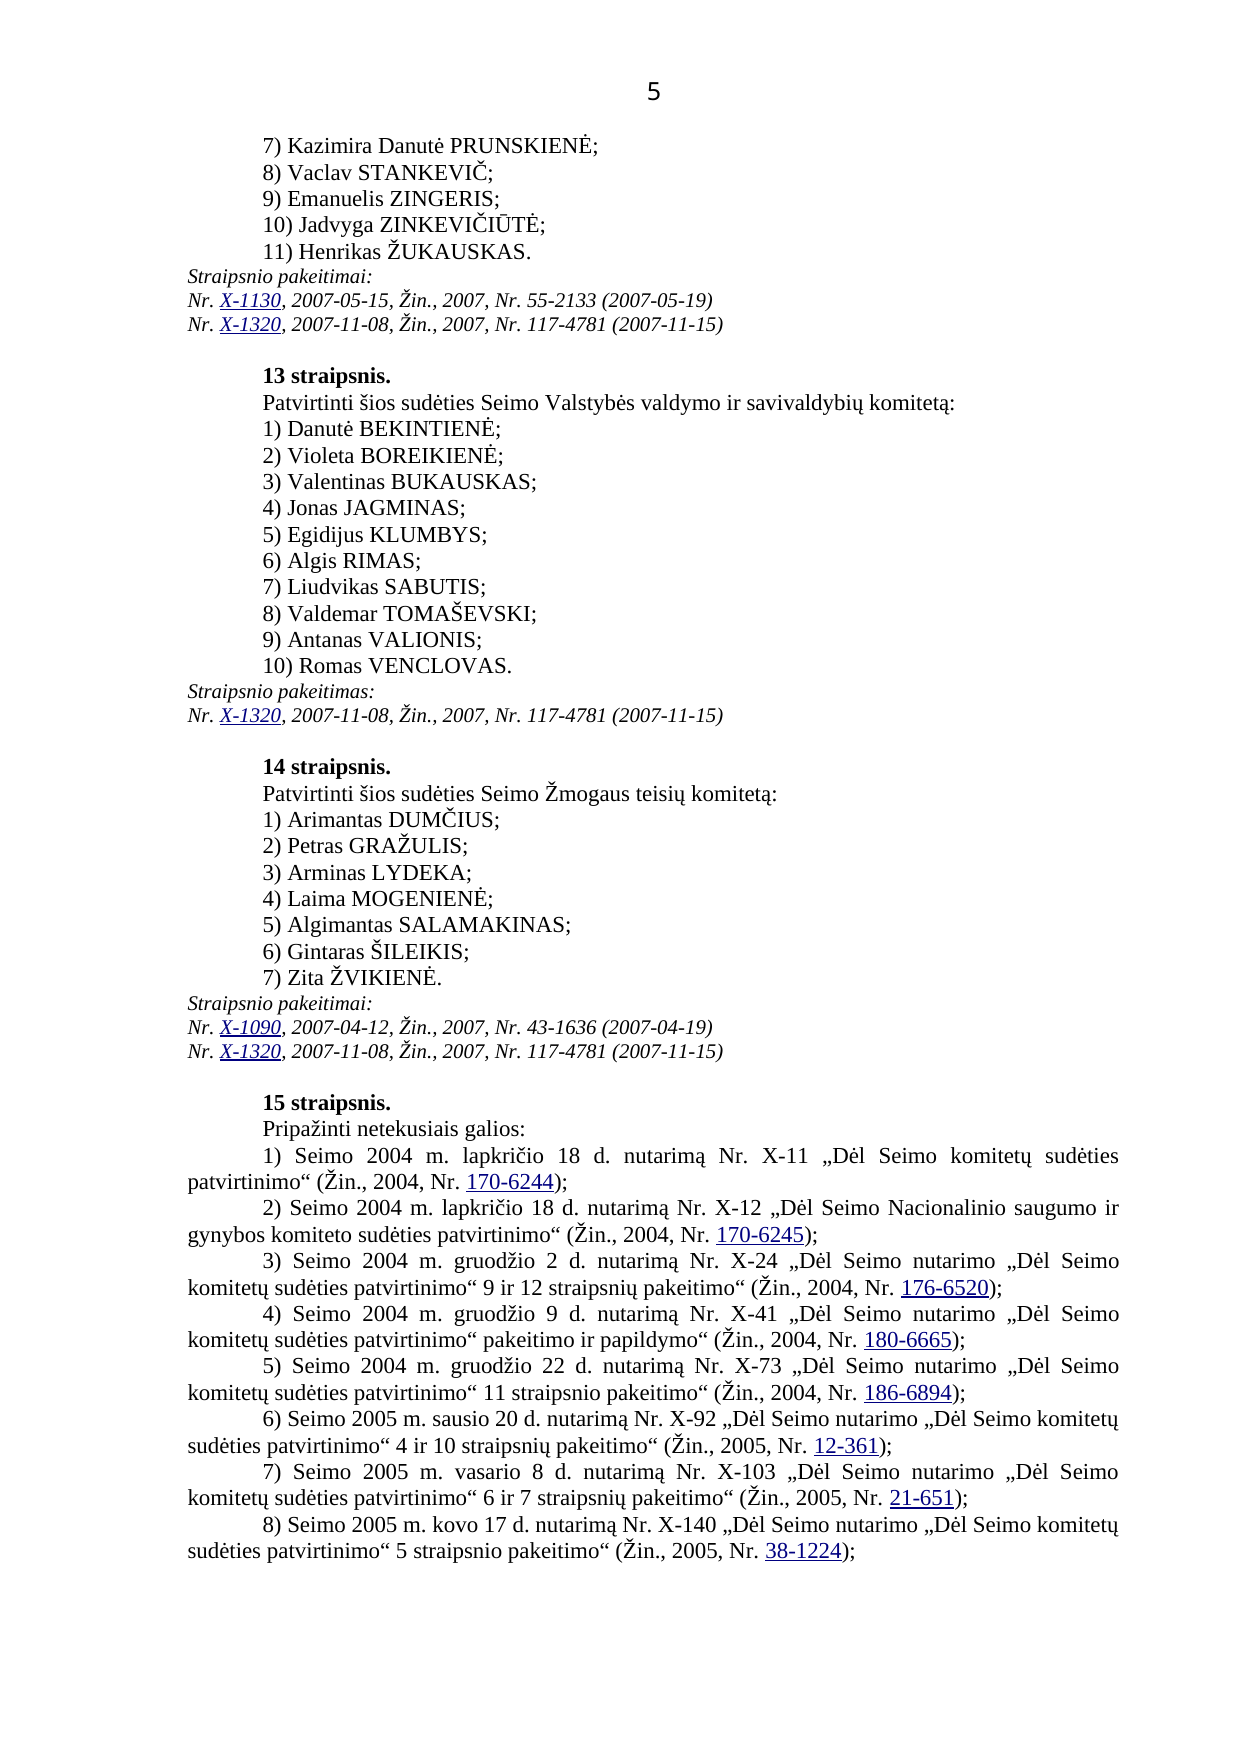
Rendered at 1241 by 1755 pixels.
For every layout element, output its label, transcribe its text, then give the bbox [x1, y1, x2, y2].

text 9) Antanas VALIONIS; [187, 626, 1120, 652]
text 2) Seimo 2004 m. lapkričio 18 d. nutarimą Nr. X-12 „Dėl Seimo Nacionalinio saugumo ir gynybos komiteto sudėties patvirtinimo“ (Žin., 2004, Nr. 170-6245); [187, 1194, 1120, 1247]
text 15 straipsnis. [187, 1089, 1120, 1115]
text Straipsnio pakeitimai: [187, 264, 1120, 288]
text 14 straipsnis. [187, 753, 1120, 780]
text Straipsnio pakeitimas: [187, 679, 1120, 703]
text 3) Seimo 2004 m. gruodžio 2 d. nutarimą Nr. X-24 „Dėl Seimo nutarimo „Dėl Seimo komitetų sudėties patvirtinimo“ 9 ir 12 straipsnių pakeitimo“ (Žin., 2004, Nr. 176-6520); [187, 1247, 1120, 1300]
text 4) Jonas JAGMINAS; [187, 494, 1120, 521]
text 8) Vaclav STANKEVIČ; [187, 159, 1120, 185]
text Nr. X-1320, 2007-11-08, Žin., 2007, Nr. 117-4781 (2007-11-15) [187, 312, 1120, 336]
text 10) Romas VENCLOVAS. [187, 652, 1120, 679]
text 7) Liudvikas SABUTIS; [187, 573, 1120, 600]
text 4) Laima MOGENIENĖ; [187, 885, 1120, 911]
text 2) Petras GRAŽULIS; [187, 832, 1120, 859]
text Nr. X-1320, 2007-11-08, Žin., 2007, Nr. 117-4781 (2007-11-15) [187, 703, 1120, 727]
text 1) Seimo 2004 m. lapkričio 18 d. nutarimą Nr. X-11 „Dėl Seimo komitetų sudėties patvirtinimo“ (Žin., 2004, Nr. 170-6244); [187, 1142, 1120, 1194]
text 3) Valentinas BUKAUSKAS; [187, 468, 1120, 494]
text 5) Egidijus KLUMBYS; [187, 521, 1120, 547]
text 13 straipsnis. [187, 363, 1120, 389]
text 8) Valdemar TOMAŠEVSKI; [187, 600, 1120, 626]
text 5) Seimo 2004 m. gruodžio 22 d. nutarimą Nr. X-73 „Dėl Seimo nutarimo „Dėl Seimo komitetų sudėties patvirtinimo“ 11 straipsnio pakeitimo“ (Žin., 2004, Nr. 186-6894); [187, 1353, 1120, 1405]
text 9) Emanuelis ZINGERIS; [187, 185, 1120, 211]
text Nr. X-1320, 2007-11-08, Žin., 2007, Nr. 117-4781 (2007-11-15) [187, 1039, 1120, 1063]
text 6) Seimo 2005 m. sausio 20 d. nutarimą Nr. X-92 „Dėl Seimo nutarimo „Dėl Seimo komitetų sudėties patvirtinimo“ 4 ir 10 straipsnių pakeitimo“ (Žin., 2005, Nr. 12-361); [187, 1405, 1120, 1458]
text 6) Algis RIMAS; [187, 547, 1120, 573]
text 1) Danutė BEKINTIENĖ; [187, 415, 1120, 442]
text 7) Kazimira Danutė PRUNSKIENĖ; [187, 132, 1120, 159]
text 4) Seimo 2004 m. gruodžio 9 d. nutarimą Nr. X-41 „Dėl Seimo nutarimo „Dėl Seimo komitetų sudėties patvirtinimo“ pakeitimo ir papildymo“ (Žin., 2004, Nr. 180-6665); [187, 1300, 1120, 1353]
text 2) Violeta BOREIKIENĖ; [187, 442, 1120, 468]
text 6) Gintaras ŠILEIKIS; [187, 938, 1120, 964]
text 11) Henrikas ŽUKAUSKAS. [187, 238, 1120, 264]
text Pripažinti netekusiais galios: [187, 1115, 1120, 1142]
text 1) Arimantas DUMČIUS; [187, 806, 1120, 832]
text Patvirtinti šios sudėties Seimo Valstybės valdymo ir savivaldybių komitetą: [187, 389, 1120, 415]
text Nr. X-1130, 2007-05-15, Žin., 2007, Nr. 55-2133 (2007-05-19) [187, 288, 1120, 312]
text 8) Seimo 2005 m. kovo 17 d. nutarimą Nr. X-140 „Dėl Seimo nutarimo „Dėl Seimo komitetų sudėties patvirtinimo“ 5 straipsnio pakeitimo“ (Žin., 2005, Nr. 38-1224); [187, 1511, 1120, 1563]
text 5) Algimantas SALAMAKINAS; [187, 911, 1120, 938]
text Straipsnio pakeitimai: [187, 991, 1120, 1014]
text Nr. X-1090, 2007-04-12, Žin., 2007, Nr. 43-1636 (2007-04-19) [187, 1014, 1120, 1039]
text 7) Zita ŽVIKIENĖ. [187, 964, 1120, 991]
text 10) Jadvyga ZINKEVIČIŪTĖ; [187, 211, 1120, 238]
text 3) Arminas LYDEKA; [187, 859, 1120, 885]
text 7) Seimo 2005 m. vasario 8 d. nutarimą Nr. X-103 „Dėl Seimo nutarimo „Dėl Seimo komitetų sudėties patvirtinimo“ 6 ir 7 straipsnių pakeitimo“ (Žin., 2005, Nr. 21-651); [187, 1458, 1120, 1511]
text Patvirtinti šios sudėties Seimo Žmogaus teisių komitetą: [187, 780, 1120, 806]
